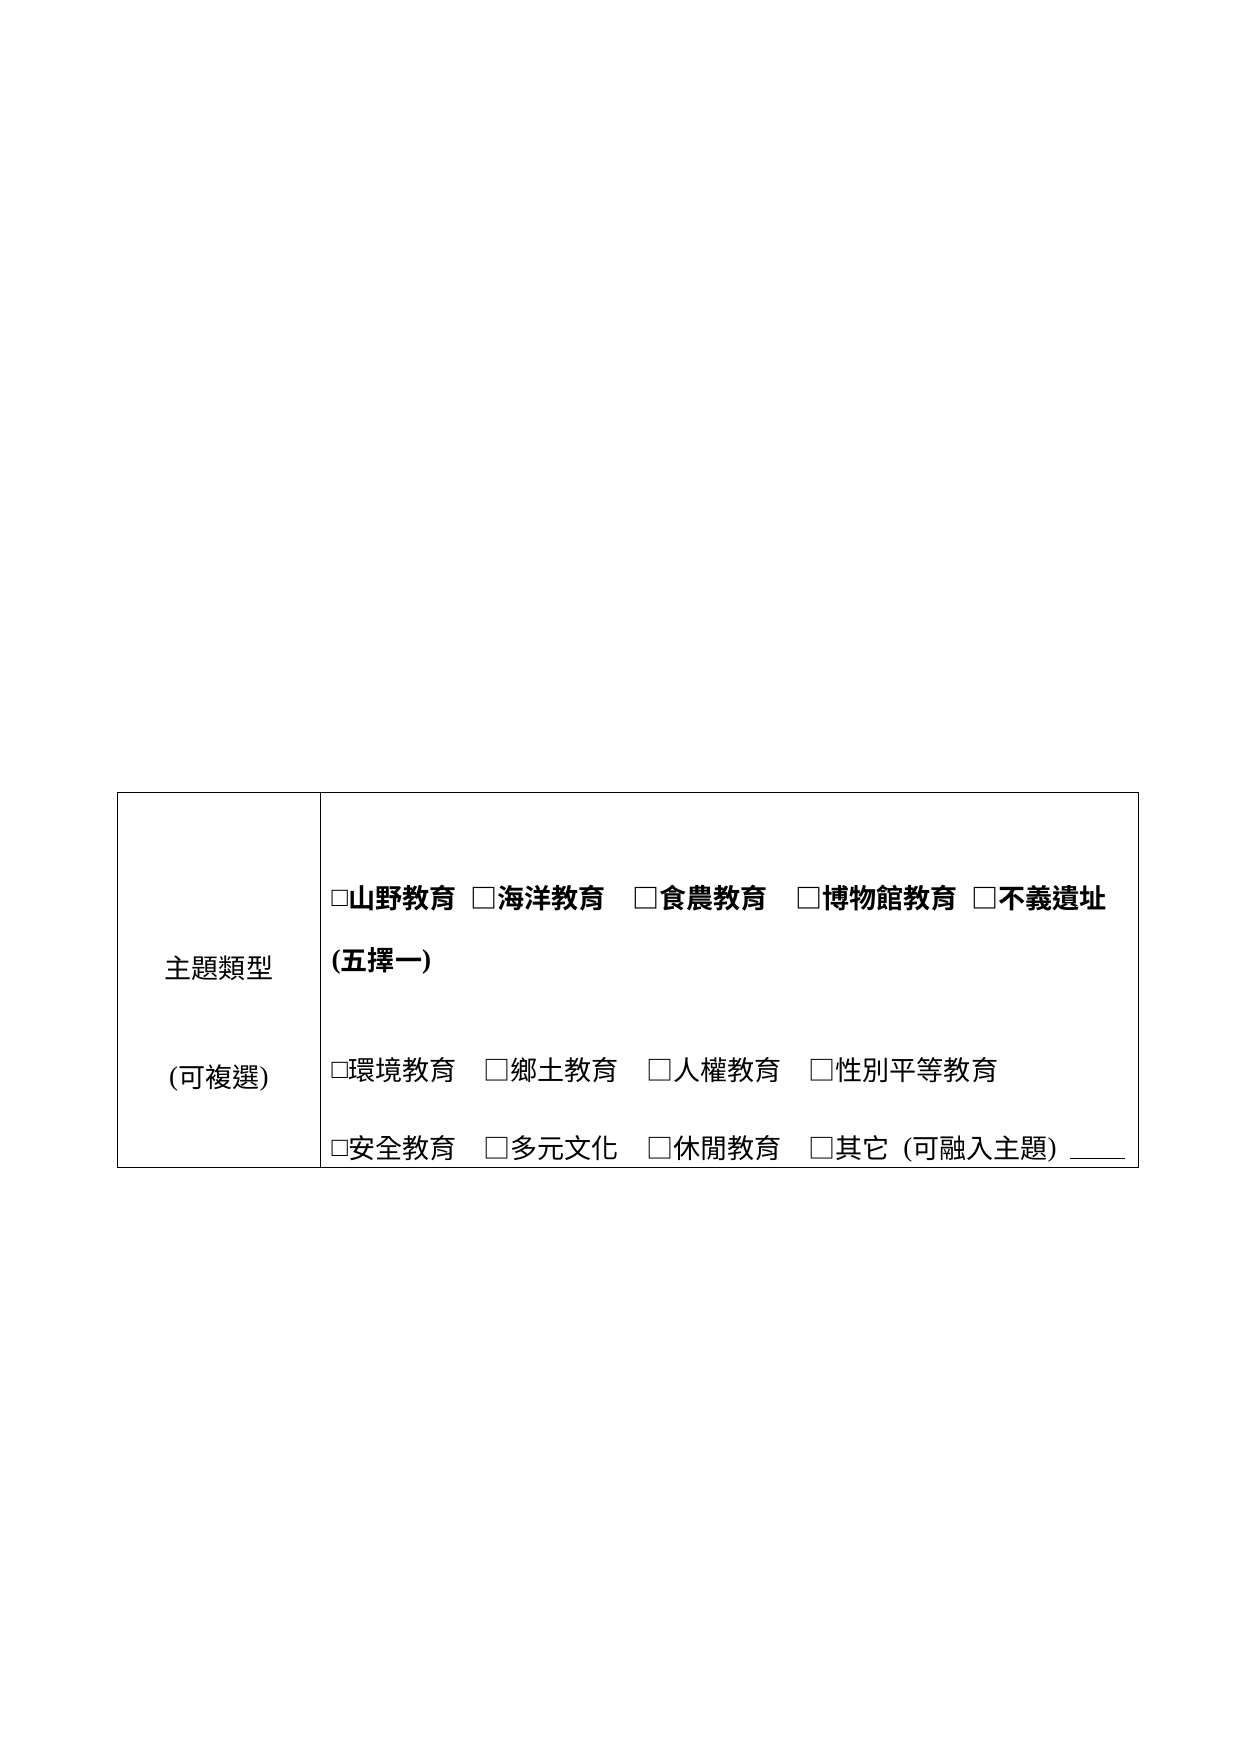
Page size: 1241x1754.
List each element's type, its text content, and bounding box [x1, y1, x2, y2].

table_header □山野教育 □海洋教育 □食農教育 □博物館教育 □不義遺址(五擇一) □環境教育 □鄉土教育 □人權教育 □性別平等教育 □安全教育 □多元文化 □休閒教育 □其它 (可融入主題) [321, 793, 1138, 1167]
table_header 主題類型 (可複選) [118, 793, 320, 1167]
